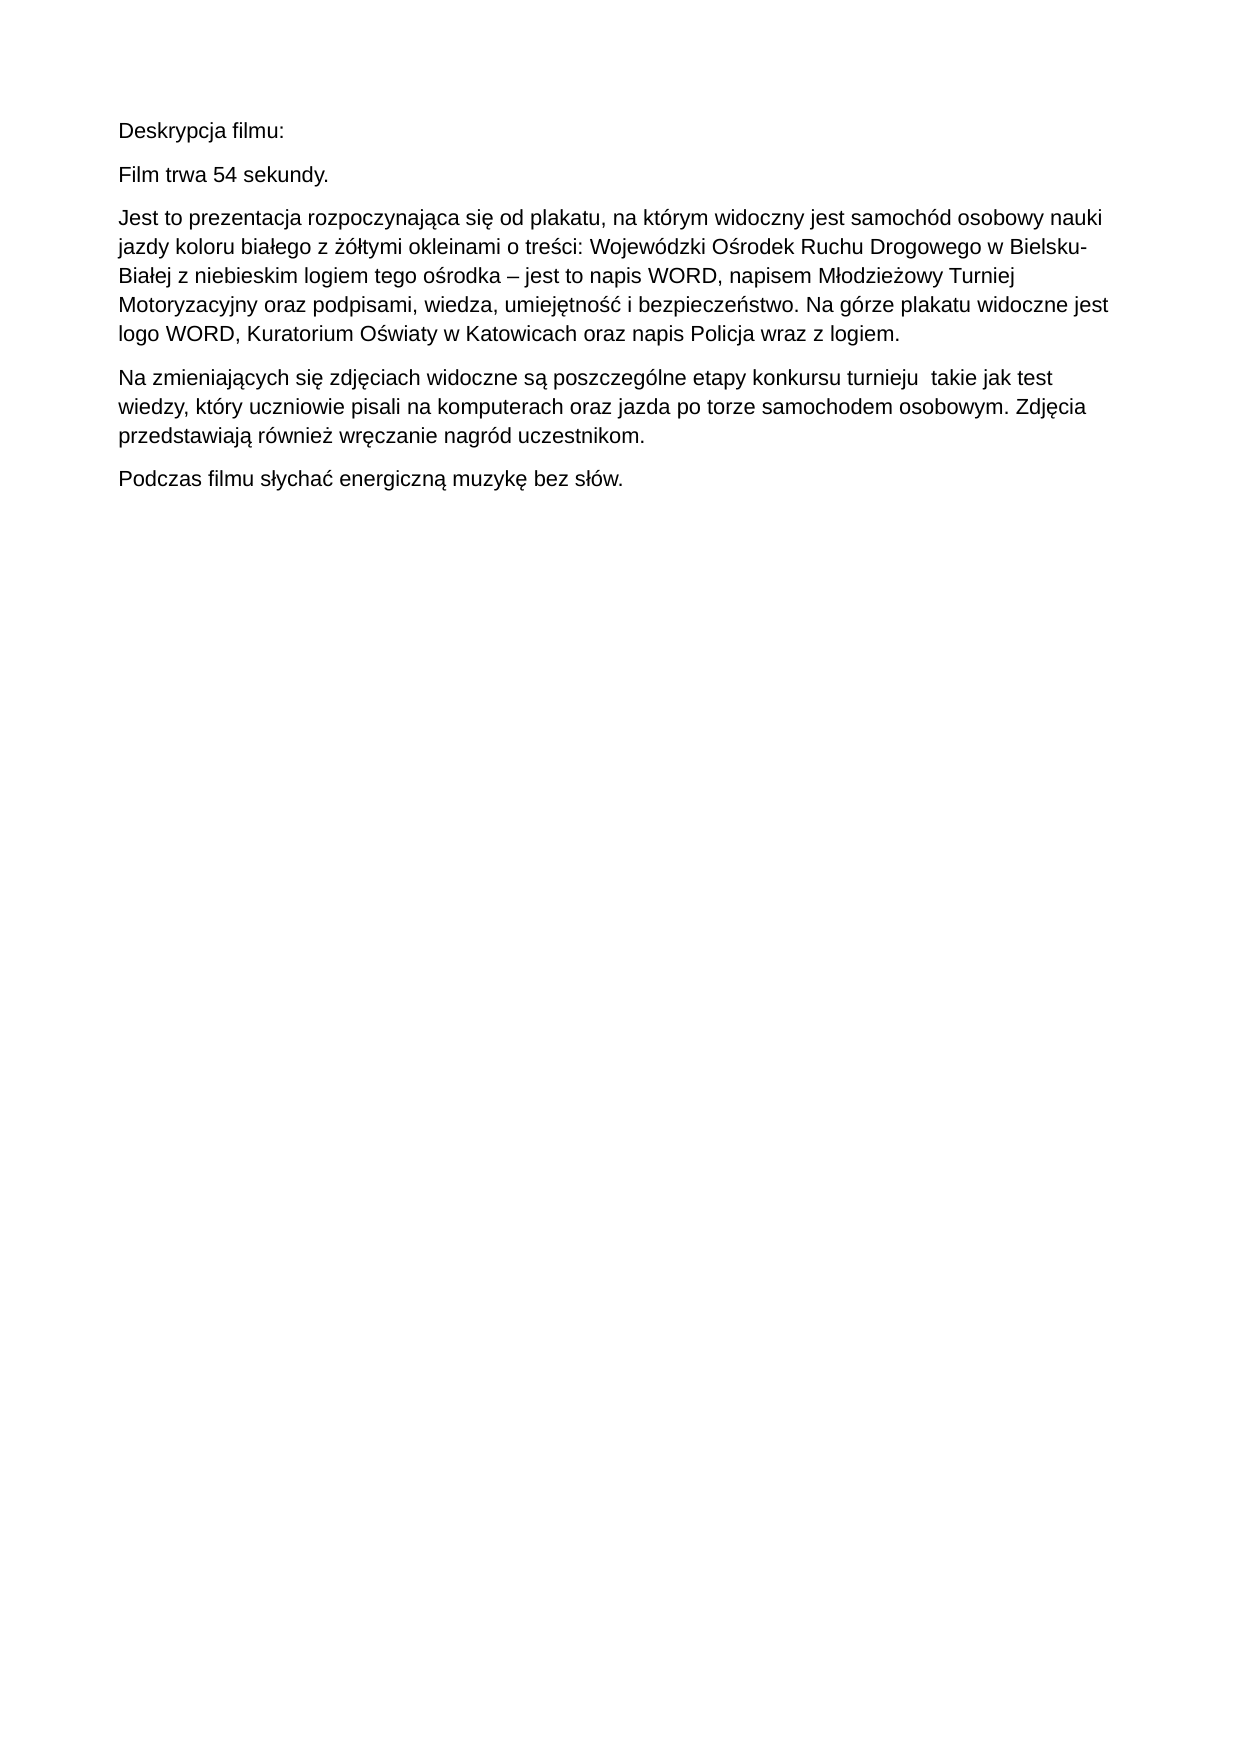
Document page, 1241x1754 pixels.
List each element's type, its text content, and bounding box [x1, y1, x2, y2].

text Podczas filmu słychać energiczną muzykę bez słów. [118, 466, 1122, 491]
text Deskrypcja filmu: [118, 118, 1122, 143]
text Film trwa 54 sekundy. [118, 162, 1122, 187]
text Jest to prezentacja rozpoczynająca się od plakatu, na którym widoczny jest samochód osobowy nauki jazdy koloru białego z żółtymi okleinami o treści: Wojewódzki Ośrodek Ruchu Drogowego w Bielsku-Białej z niebieskim logiem tego ośrodka – jest to napis WORD, napisem Młodzieżowy Turniej Motoryzacyjny oraz podpisami, wiedza, umiejętność i bezpieczeństwo. Na górze plakatu widoczne jest logo WORD, Kuratorium Oświaty w Katowicach oraz napis Policja wraz z logiem. [118, 205, 1122, 346]
text Na zmieniających się zdjęciach widoczne są poszczególne etapy konkursu turnieju takie jak test wiedzy, który uczniowie pisali na komputerach oraz jazda po torze samochodem osobowym. Zdjęcia przedstawiają również wręczanie nagród uczestnikom. [118, 364, 1122, 448]
